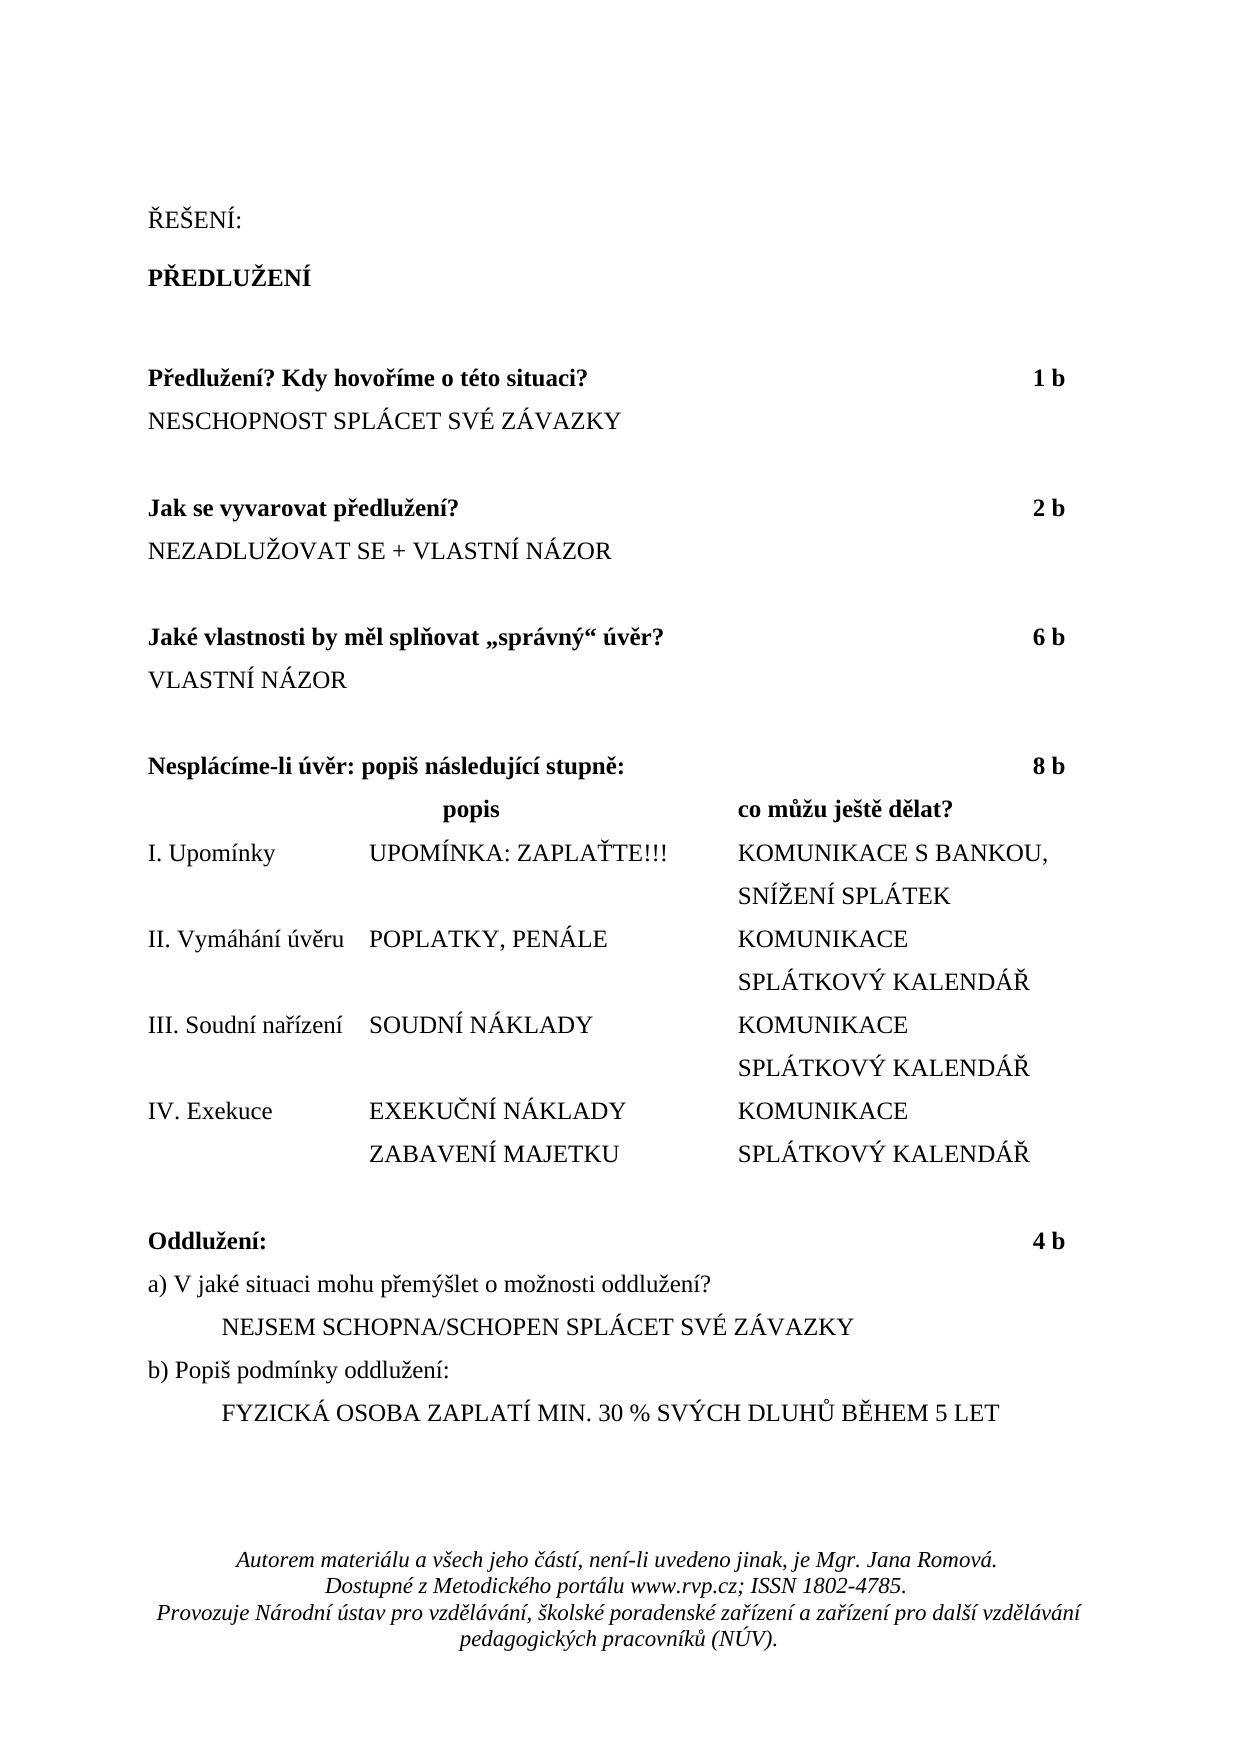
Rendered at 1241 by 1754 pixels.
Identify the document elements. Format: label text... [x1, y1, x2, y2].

text b) Popiš podmínky oddlužení: [148, 1355, 1092, 1384]
text Jaké vlastnosti by měl splňovat „správný“ úvěr? 6 b [148, 622, 1092, 651]
text VLASTNÍ NÁZOR [148, 665, 1092, 694]
text Jak se vyvarovat předlužení? 2 b [148, 493, 1092, 521]
text popis co můžu ještě dělat? [148, 794, 1092, 823]
text I. Upomínky UPOMÍNKA: ZAPLAŤTE!!! KOMUNIKACE S BANKOU, SNÍŽENÍ SPLÁTEK [148, 838, 1092, 909]
text Předlužení? Kdy hovoříme o této situaci? 1 b [148, 363, 1092, 392]
text SPLÁTKOVÝ KALENDÁŘ [148, 1053, 1092, 1082]
text NEJSEM SCHOPNA/SCHOPEN SPLÁCET SVÉ ZÁVAZKY [148, 1312, 1092, 1341]
text PŘEDLUŽENÍ [148, 263, 1092, 291]
text II. Vymáhání úvěru POPLATKY, PENÁLE KOMUNIKACE [148, 924, 1092, 953]
text III. Soudní nařízení SOUDNÍ NÁKLADY KOMUNIKACE [148, 1010, 1092, 1039]
text ŘEŠENÍ: [148, 205, 1092, 234]
text FYZICKÁ OSOBA ZAPLATÍ MIN. 30 % SVÝCH DLUHŮ BĚHEM 5 LET [148, 1398, 1092, 1427]
text IV. Exekuce EXEKUČNÍ NÁKLADY KOMUNIKACE [148, 1096, 1092, 1125]
text NEZADLUŽOVAT SE + VLASTNÍ NÁZOR [148, 536, 1092, 564]
text NESCHOPNOST SPLÁCET SVÉ ZÁVAZKY [148, 406, 1092, 435]
text a) V jaké situaci mohu přemýšlet o možnosti oddlužení? [148, 1269, 1092, 1298]
text Nesplácíme-li úvěr: popiš následující stupně: 8 b [148, 751, 1092, 780]
text Oddlužení: 4 b [148, 1226, 1092, 1254]
text SPLÁTKOVÝ KALENDÁŘ [148, 967, 1092, 996]
text ZABAVENÍ MAJETKU SPLÁTKOVÝ KALENDÁŘ [148, 1139, 1092, 1168]
